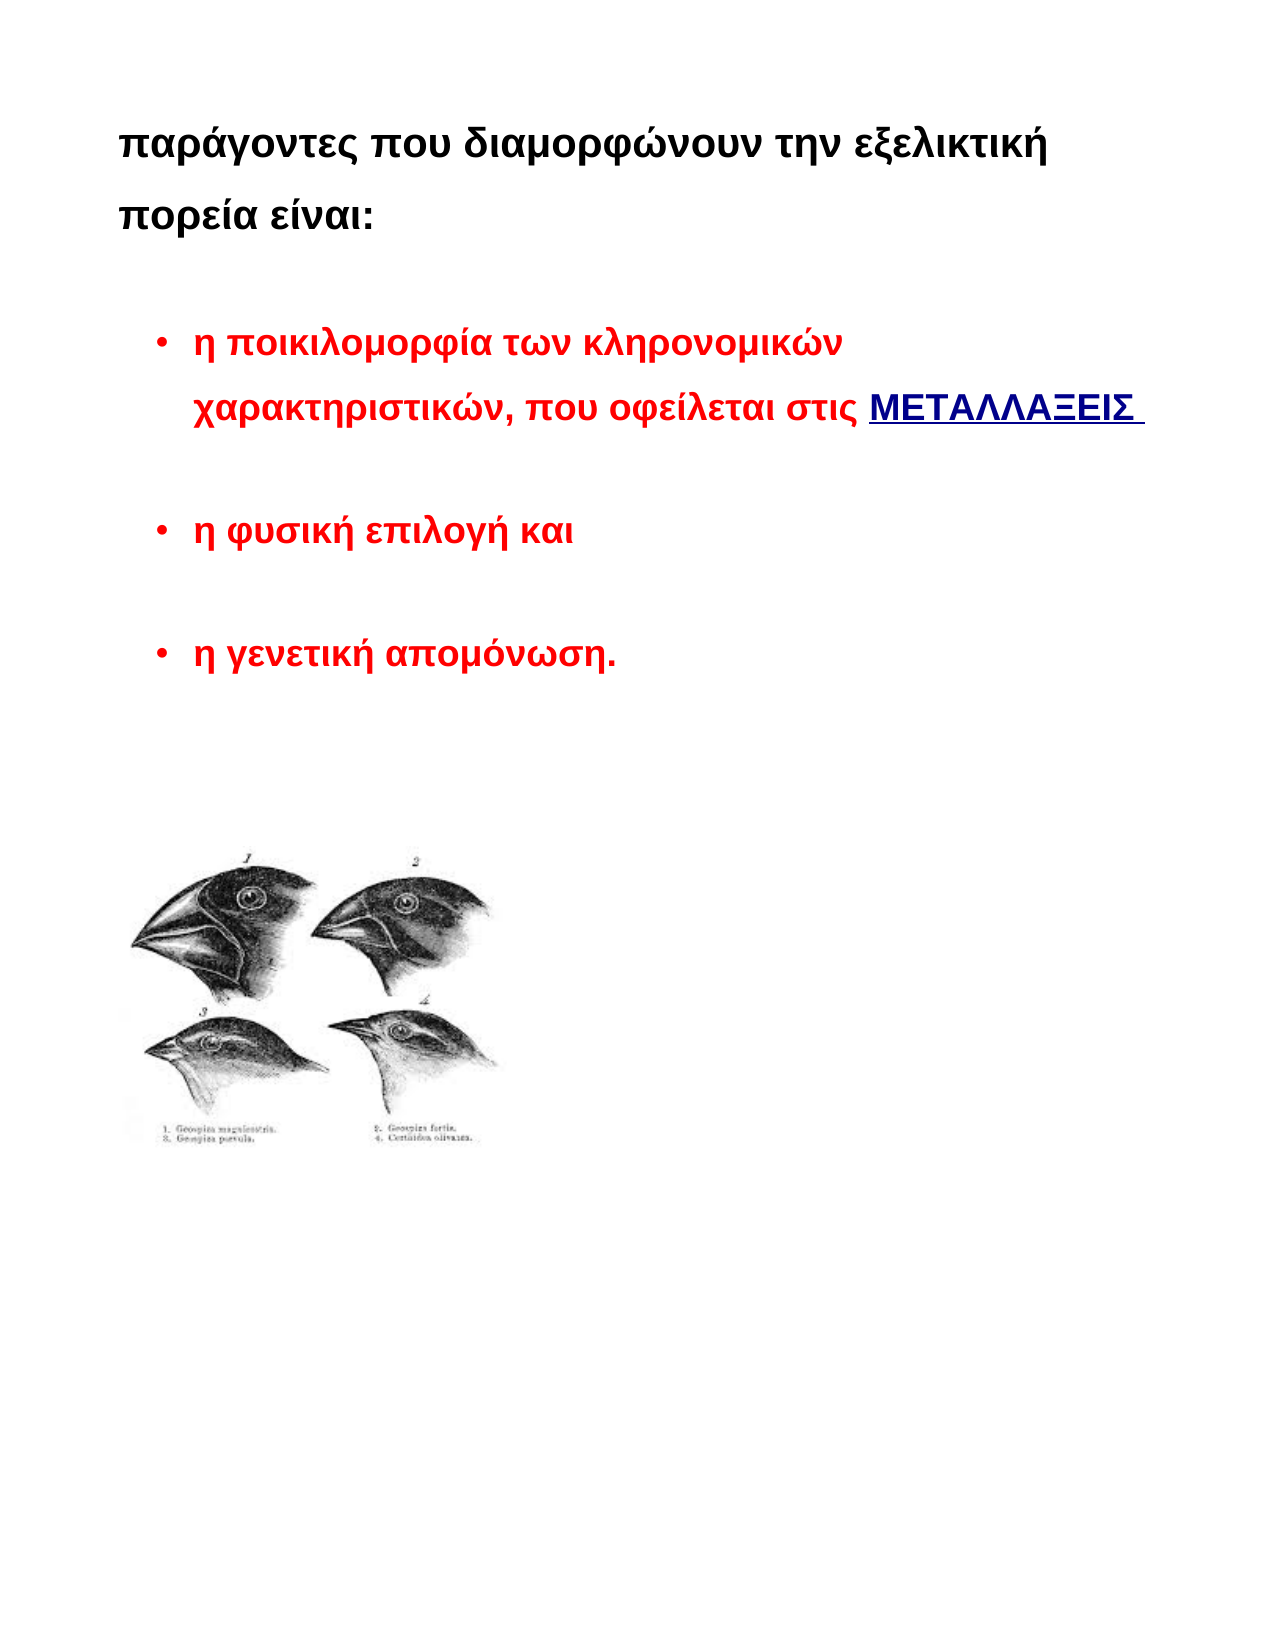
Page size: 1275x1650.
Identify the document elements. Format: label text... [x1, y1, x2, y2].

picture [118, 846, 524, 1152]
subtitle η ποικιλομορφία των κληρονομικών χαρακτηριστικών, που οφείλεται στις ΜΕΤΑΛΛΑΞΕΙΣ [156, 320, 1157, 428]
subtitle η φυσική επιλογή και [156, 508, 1157, 551]
subtitle παράγοντες που διαμορφώνουν την εξελικτική πορεία είναι: [118, 118, 1157, 238]
subtitle η γενετική απομόνωση. [156, 631, 1157, 674]
